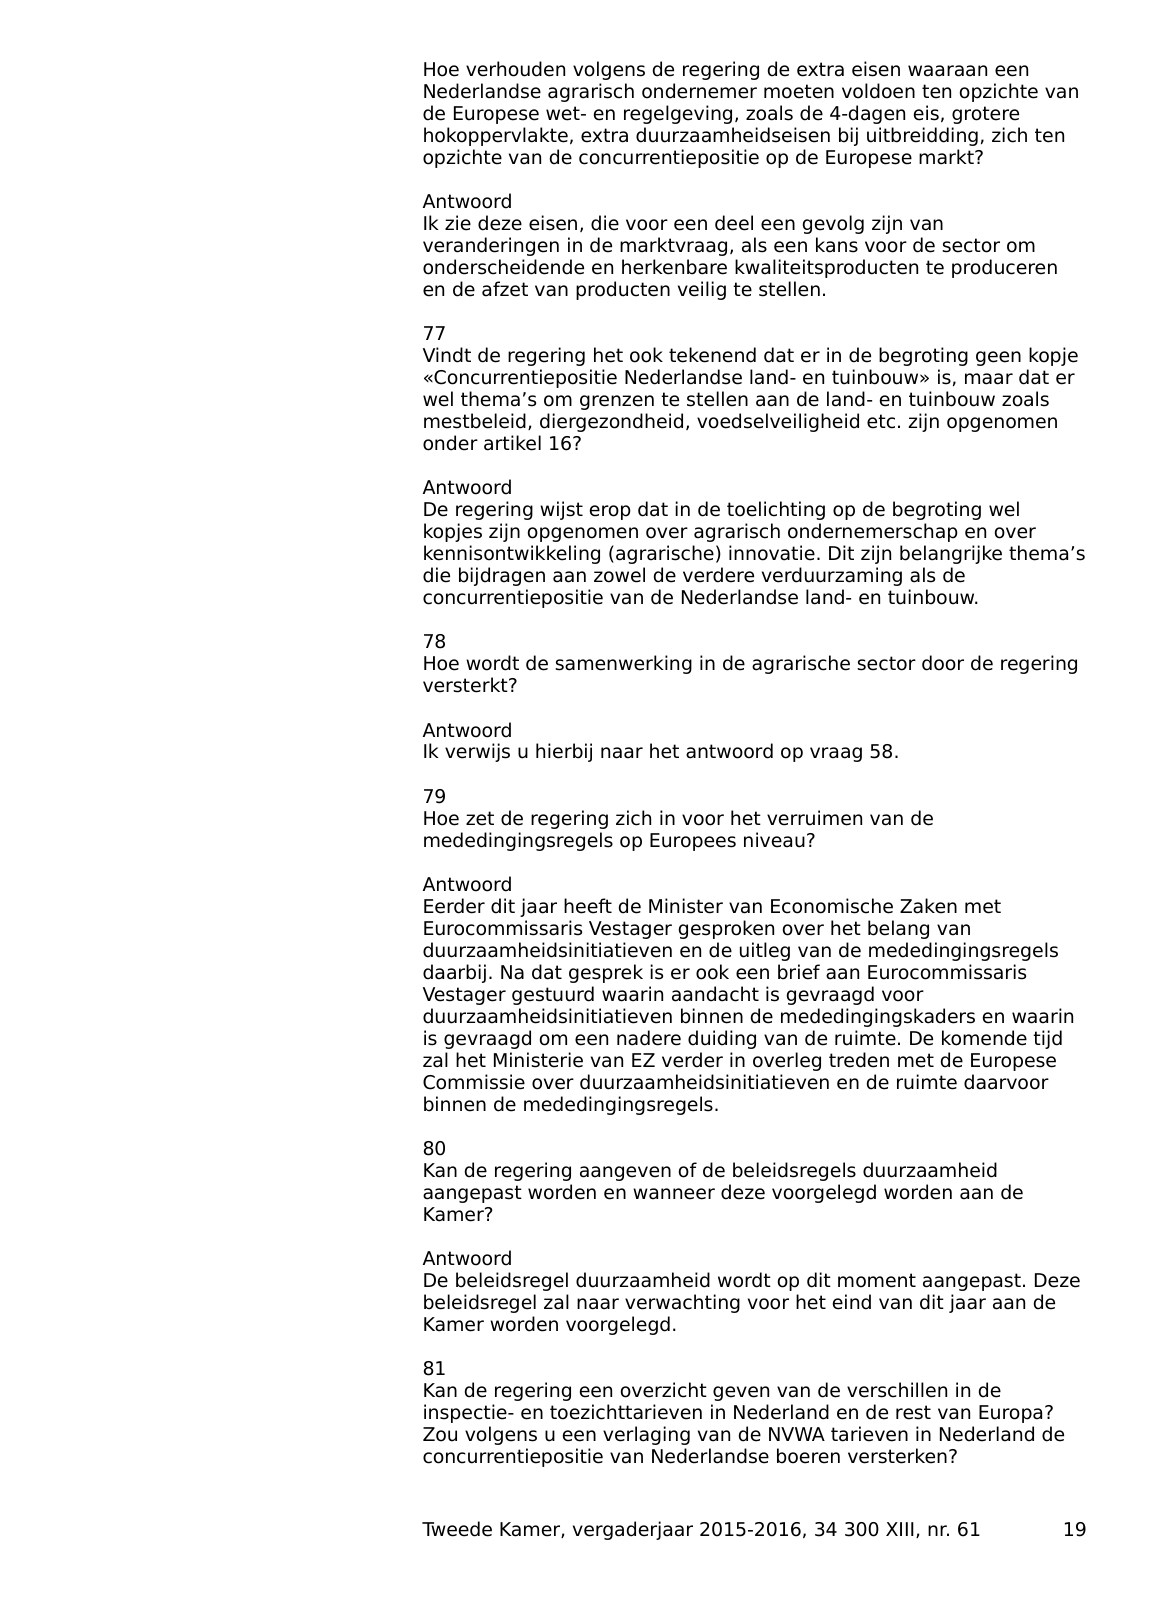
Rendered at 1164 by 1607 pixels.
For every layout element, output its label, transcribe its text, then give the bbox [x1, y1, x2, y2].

text Antwoord [422, 719, 1087, 741]
text 78 [422, 631, 1087, 653]
text Ik zie deze eisen, die voor een deel een gevolg zijn van veranderingen in de marktvraag, als een kans voor de sector om onderscheidende en herkenbare kwaliteitsproducten te produceren en de afzet van producten veilig te stellen. [422, 213, 1087, 301]
text De regering wijst erop dat in de toelichting op de begroting wel kopjes zijn opgenomen over agrarisch ondernemerschap en over kennisontwikkeling (agrarische) innovatie. Dit zijn belangrijke thema’s die bijdragen aan zowel de verdere verduurzaming als de concurrentiepositie van de Nederlandse land- en tuinbouw. [422, 499, 1087, 609]
text Vindt de regering het ook tekenend dat er in de begroting geen kopje «Concurrentiepositie Nederlandse land- en tuinbouw» is, maar dat er wel thema’s om grenzen te stellen aan de land- en tuinbouw zoals mestbeleid, diergezondheid, voedselveiligheid etc. zijn opgenomen onder artikel 16? [422, 345, 1087, 455]
text 81 [422, 1358, 1087, 1380]
text Hoe zet de regering zich in voor het verruimen van de mededingingsregels op Europees niveau? [422, 808, 1087, 852]
text 77 [422, 323, 1087, 345]
text 80 [422, 1138, 1087, 1160]
text Antwoord [422, 191, 1087, 213]
text Antwoord [422, 477, 1087, 499]
text Hoe wordt de samenwerking in de agrarische sector door de regering versterkt? [422, 653, 1087, 697]
text Eerder dit jaar heeft de Minister van Economische Zaken met Eurocommissaris Vestager gesproken over het belang van duurzaamheidsinitiatieven en de uitleg van de mededingingsregels daarbij. Na dat gesprek is er ook een brief aan Eurocommissaris Vestager gestuurd waarin aandacht is gevraagd voor duurzaamheidsinitiatieven binnen de mededingingskaders en waarin is gevraagd om een nadere duiding van de ruimte. De komende tijd zal het Ministerie van EZ verder in overleg treden met de Europese Commissie over duurzaamheidsinitiatieven en de ruimte daarvoor binnen de mededingingsregels. [422, 896, 1087, 1116]
text Ik verwijs u hierbij naar het antwoord op vraag 58. [422, 741, 1087, 763]
text De beleidsregel duurzaamheid wordt op dit moment aangepast. Deze beleidsregel zal naar verwachting voor het eind van dit jaar aan de Kamer worden voorgelegd. [422, 1270, 1087, 1336]
text 79 [422, 786, 1087, 808]
text Kan de regering een overzicht geven van de verschillen in de inspectie- en toezichttarieven in Nederland en de rest van Europa? Zou volgens u een verlaging van de NVWA tarieven in Nederland de concurrentiepositie van Nederlandse boeren versterken? [422, 1380, 1087, 1468]
text Antwoord [422, 1248, 1087, 1270]
text Hoe verhouden volgens de regering de extra eisen waaraan een Nederlandse agrarisch ondernemer moeten voldoen ten opzichte van de Europese wet- en regelgeving, zoals de 4-dagen eis, grotere hokoppervlakte, extra duurzaamheidseisen bij uitbreidding, zich ten opzichte van de concurrentiepositie op de Europese markt? [422, 59, 1087, 169]
text Kan de regering aangeven of de beleidsregels duurzaamheid aangepast worden en wanneer deze voorgelegd worden aan de Kamer? [422, 1160, 1087, 1226]
text Antwoord [422, 874, 1087, 896]
